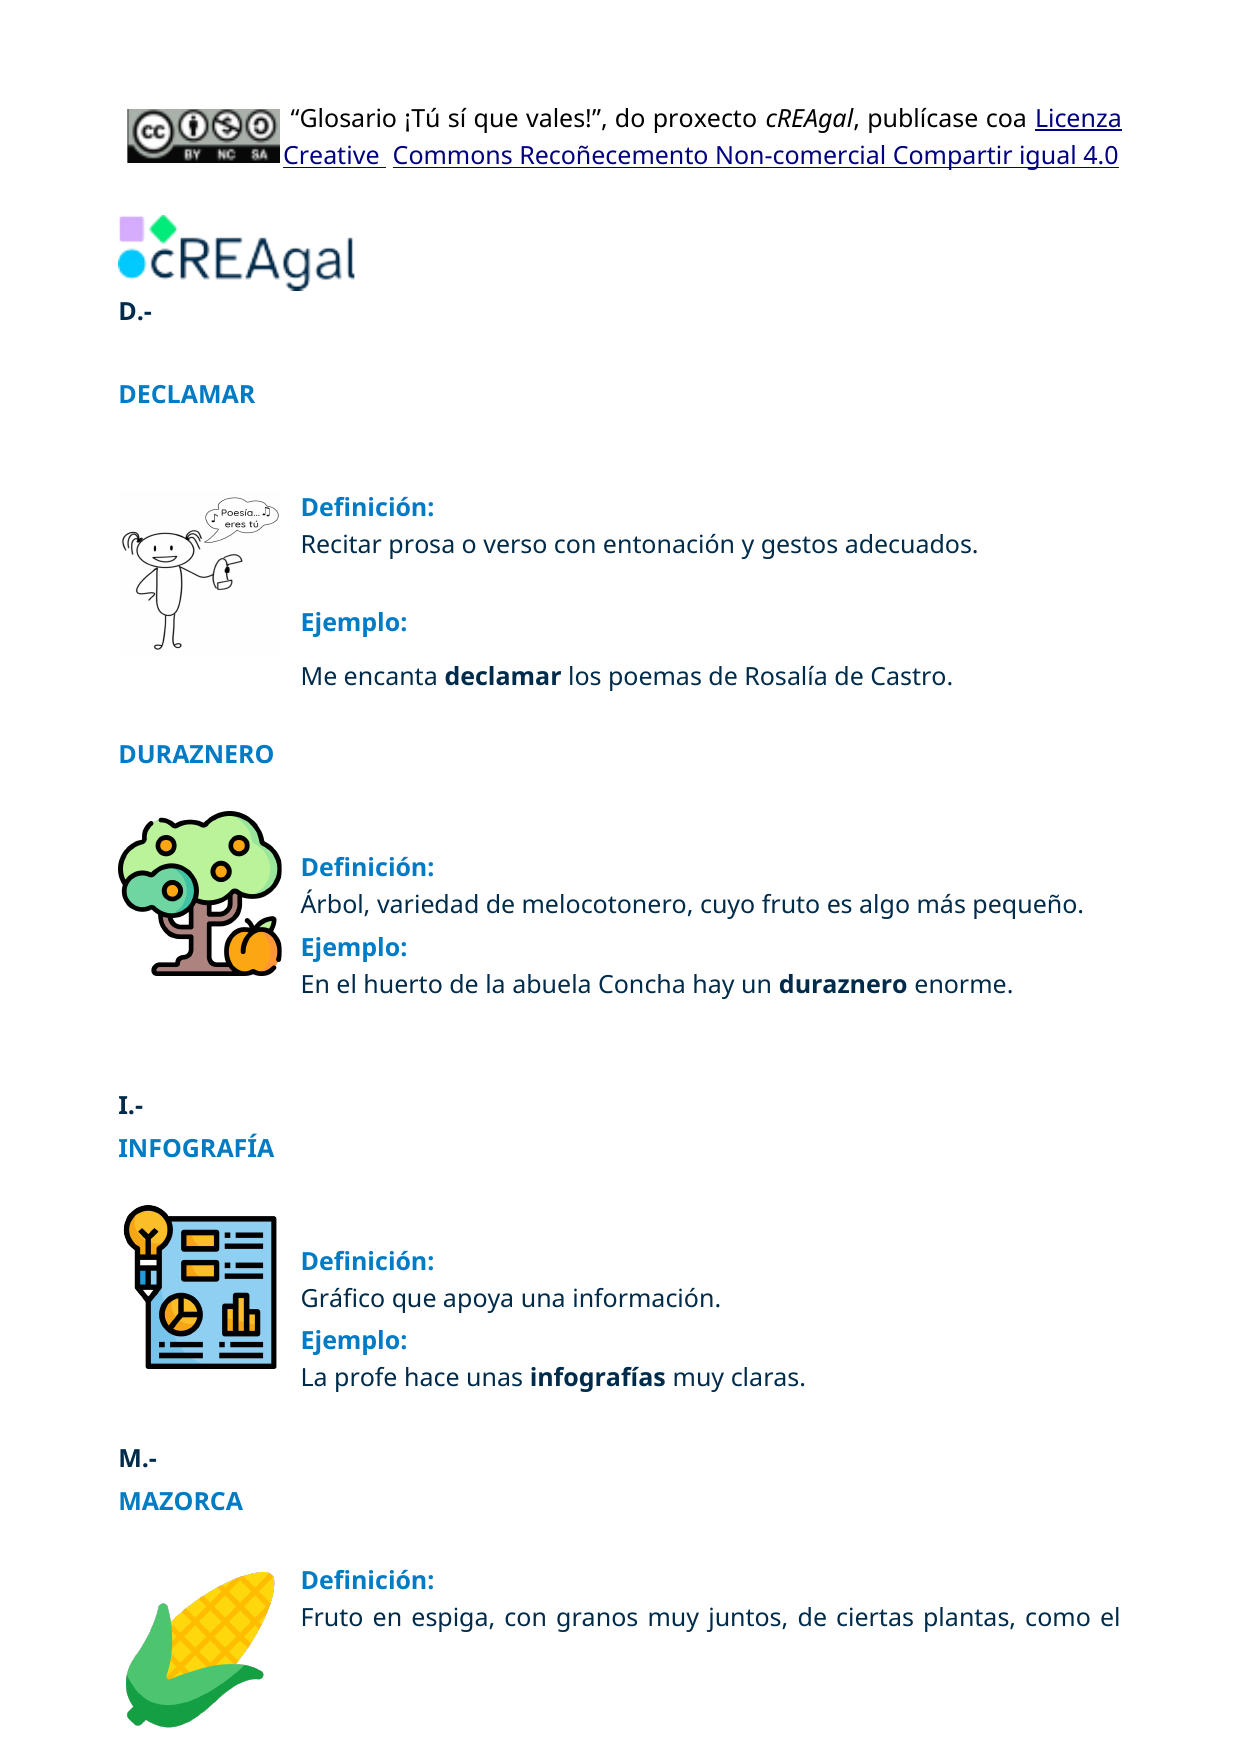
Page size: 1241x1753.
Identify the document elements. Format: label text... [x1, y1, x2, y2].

text Gráfico que apoya una información. [282, 1280, 1122, 1314]
picture [118, 811, 282, 976]
picture [118, 215, 355, 291]
text D.- [118, 294, 1122, 328]
text MAZORCA [118, 1483, 1121, 1518]
picture [127, 109, 280, 163]
text Definición: [282, 849, 1121, 884]
picture [118, 491, 282, 655]
picture [118, 1205, 282, 1369]
text Ejemplo: [282, 929, 1121, 963]
text DURAZNERO [118, 737, 1121, 771]
picture [118, 1568, 282, 1732]
text “Glosario ¡Tú sí que vales!”, do proxecto cREAgal, publícase coa Licenza Creative Commons Recoñecemento Non-comercial Compartir igual 4.0 [118, 100, 1122, 172]
text Definición: [118, 489, 1121, 523]
text INFOGRAFÍA [118, 1130, 1121, 1164]
text Ejemplo: [282, 1323, 1121, 1357]
text La profe hace unas infografías muy claras. [118, 1360, 1122, 1394]
text Definición: [282, 1243, 1121, 1277]
text Fruto en espiga, con granos muy juntos, de ciertas plantas, como el [282, 1599, 1122, 1633]
text En el huerto de la abuela Concha hay un duraznero enorme. [118, 966, 1122, 1001]
text DECLAMAR [118, 377, 1121, 411]
text Definición: [118, 1562, 1121, 1596]
text Ejemplo: [282, 604, 1121, 638]
text Árbol, variedad de melocotonero, cuyo fruto es algo más pequeño. [282, 887, 1122, 921]
text M.- [118, 1441, 1122, 1475]
text I.- [118, 1088, 1122, 1122]
text Recitar prosa o verso con entonación y gestos adecuados. [282, 527, 1122, 561]
text Me encanta declamar los poemas de Rosalía de Castro. [118, 658, 1121, 692]
